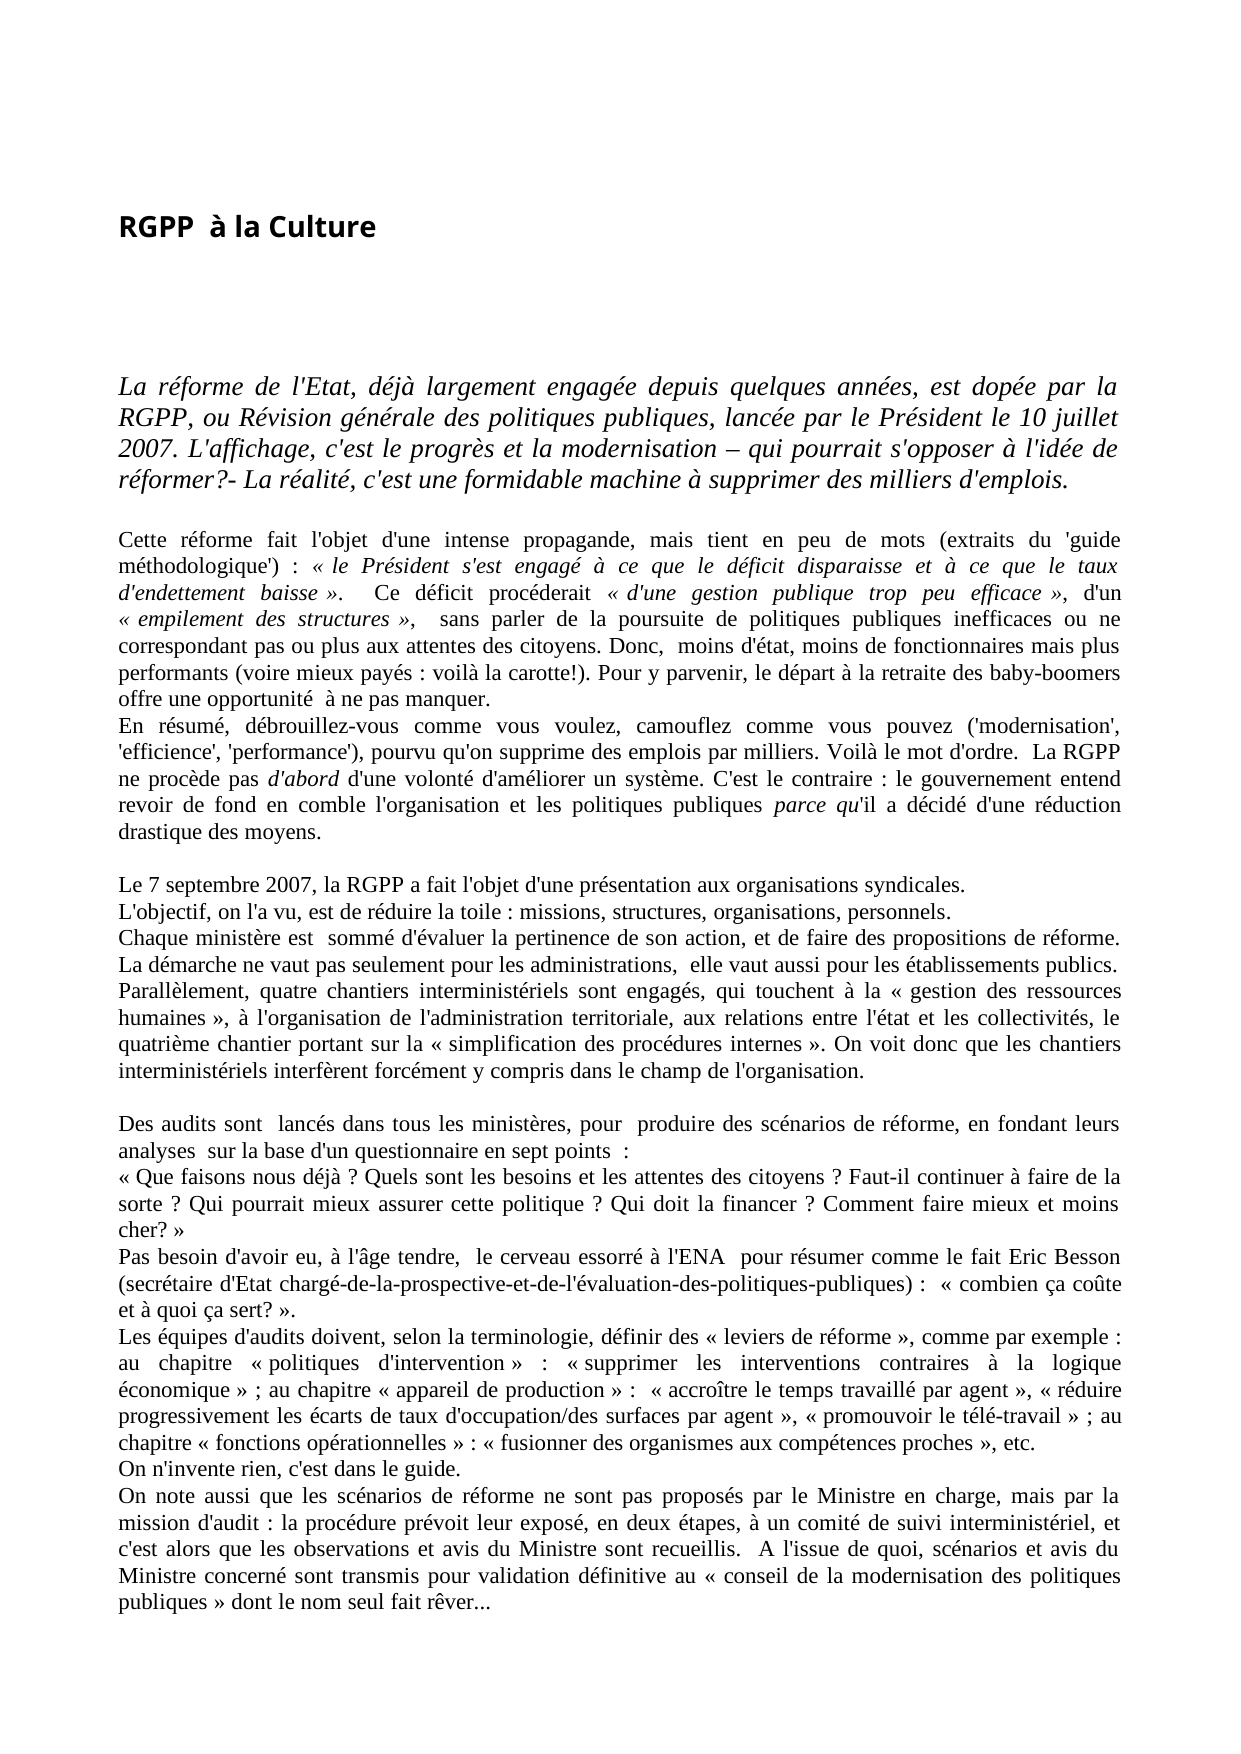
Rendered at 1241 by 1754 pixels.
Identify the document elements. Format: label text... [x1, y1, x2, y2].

text L'objectif, on l'a vu, est de réduire la toile : missions, structures, organisations, personnels. [118, 897, 1122, 924]
text Des audits sont lancés dans tous les ministères, pour produire des scénarios de réforme, en fondant leurs analyses sur la base d'un questionnaire en sept points : [118, 1110, 1122, 1163]
text Chaque ministère est sommé d'évaluer la pertinence de son action, et de faire des propositions de réforme. La démarche ne vaut pas seulement pour les administrations, elle vaut aussi pour les établissements publics. [118, 924, 1122, 977]
text La réforme de l'Etat, déjà largement engagée depuis quelques années, est dopée par la RGPP, ou Révision générale des politiques publiques, lancée par le Président le 10 juillet 2007. L'affichage, c'est le progrès et la modernisation – qui pourrait s'opposer à l'idée de réformer?- La réalité, c'est une formidable machine à supprimer des milliers d'emplois. [118, 370, 1122, 494]
text Cette réforme fait l'objet d'une intense propagande, mais tient en peu de mots (extraits du 'guide méthodologique') : « le Président s'est engagé à ce que le déficit disparaisse et à ce que le taux d'endettement baisse ». Ce déficit procéderait « d'une gestion publique trop peu efficace », d'un « empilement des structures », sans parler de la poursuite de politiques publiques inefficaces ou ne correspondant pas ou plus aux attentes des citoyens. Donc, moins d'état, moins de fonctionnaires mais plus performants (voire mieux payés : voilà la carotte!). Pour y parvenir, le départ à la retraite des baby-boomers offre une opportunité à ne pas manquer. [118, 526, 1122, 712]
text Le 7 septembre 2007, la RGPP a fait l'objet d'une présentation aux organisations syndicales. [118, 871, 1122, 897]
text En résumé, débrouillez-vous comme vous voulez, camouflez comme vous pouvez ('modernisation', 'efficience', 'performance'), pourvu qu'on supprime des emplois par milliers. Voilà le mot d'ordre. La RGPP ne procède pas d'abord d'une volonté d'améliorer un système. C'est le contraire : le gouvernement entend revoir de fond en comble l'organisation et les politiques publiques parce qu'il a décidé d'une réduction drastique des moyens. [118, 712, 1122, 844]
text On n'invente rien, c'est dans le guide. [118, 1455, 1122, 1482]
text Les équipes d'audits doivent, selon la terminologie, définir des « leviers de réforme », comme par exemple : au chapitre « politiques d'intervention » : « supprimer les interventions contraires à la logique économique » ; au chapitre « appareil de production » : « accroître le temps travaillé par agent », « réduire progressivement les écarts de taux d'occupation/des surfaces par agent », « promouvoir le télé-travail » ; au chapitre « fonctions opérationnelles » : « fusionner des organismes aux compétences proches », etc. [118, 1322, 1122, 1455]
text « Que faisons nous déjà ? Quels sont les besoins et les attentes des citoyens ? Faut-il continuer à faire de la sorte ? Qui pourrait mieux assurer cette politique ? Qui doit la financer ? Comment faire mieux et moins cher? » [118, 1163, 1122, 1243]
text RGPP à la Culture [118, 207, 1122, 246]
text Pas besoin d'avoir eu, à l'âge tendre, le cerveau essorré à l'ENA pour résumer comme le fait Eric Besson (secrétaire d'Etat chargé-de-la-prospective-et-de-l'évaluation-des-politiques-publiques) : « combien ça coûte et à quoi ça sert? ». [118, 1243, 1122, 1322]
text Parallèlement, quatre chantiers interministériels sont engagés, qui touchent à la « gestion des ressources humaines », à l'organisation de l'administration territoriale, aux relations entre l'état et les collectivités, le quatrième chantier portant sur la « simplification des procédures internes ». On voit donc que les chantiers interministériels interfèrent forcément y compris dans le champ de l'organisation. [118, 977, 1122, 1083]
text On note aussi que les scénarios de réforme ne sont pas proposés par le Ministre en charge, mais par la mission d'audit : la procédure prévoit leur exposé, en deux étapes, à un comité de suivi interministériel, et c'est alors que les observations et avis du Ministre sont recueillis. A l'issue de quoi, scénarios et avis du Ministre concerné sont transmis pour validation définitive au « conseil de la modernisation des politiques publiques » dont le nom seul fait rêver... [118, 1482, 1122, 1615]
